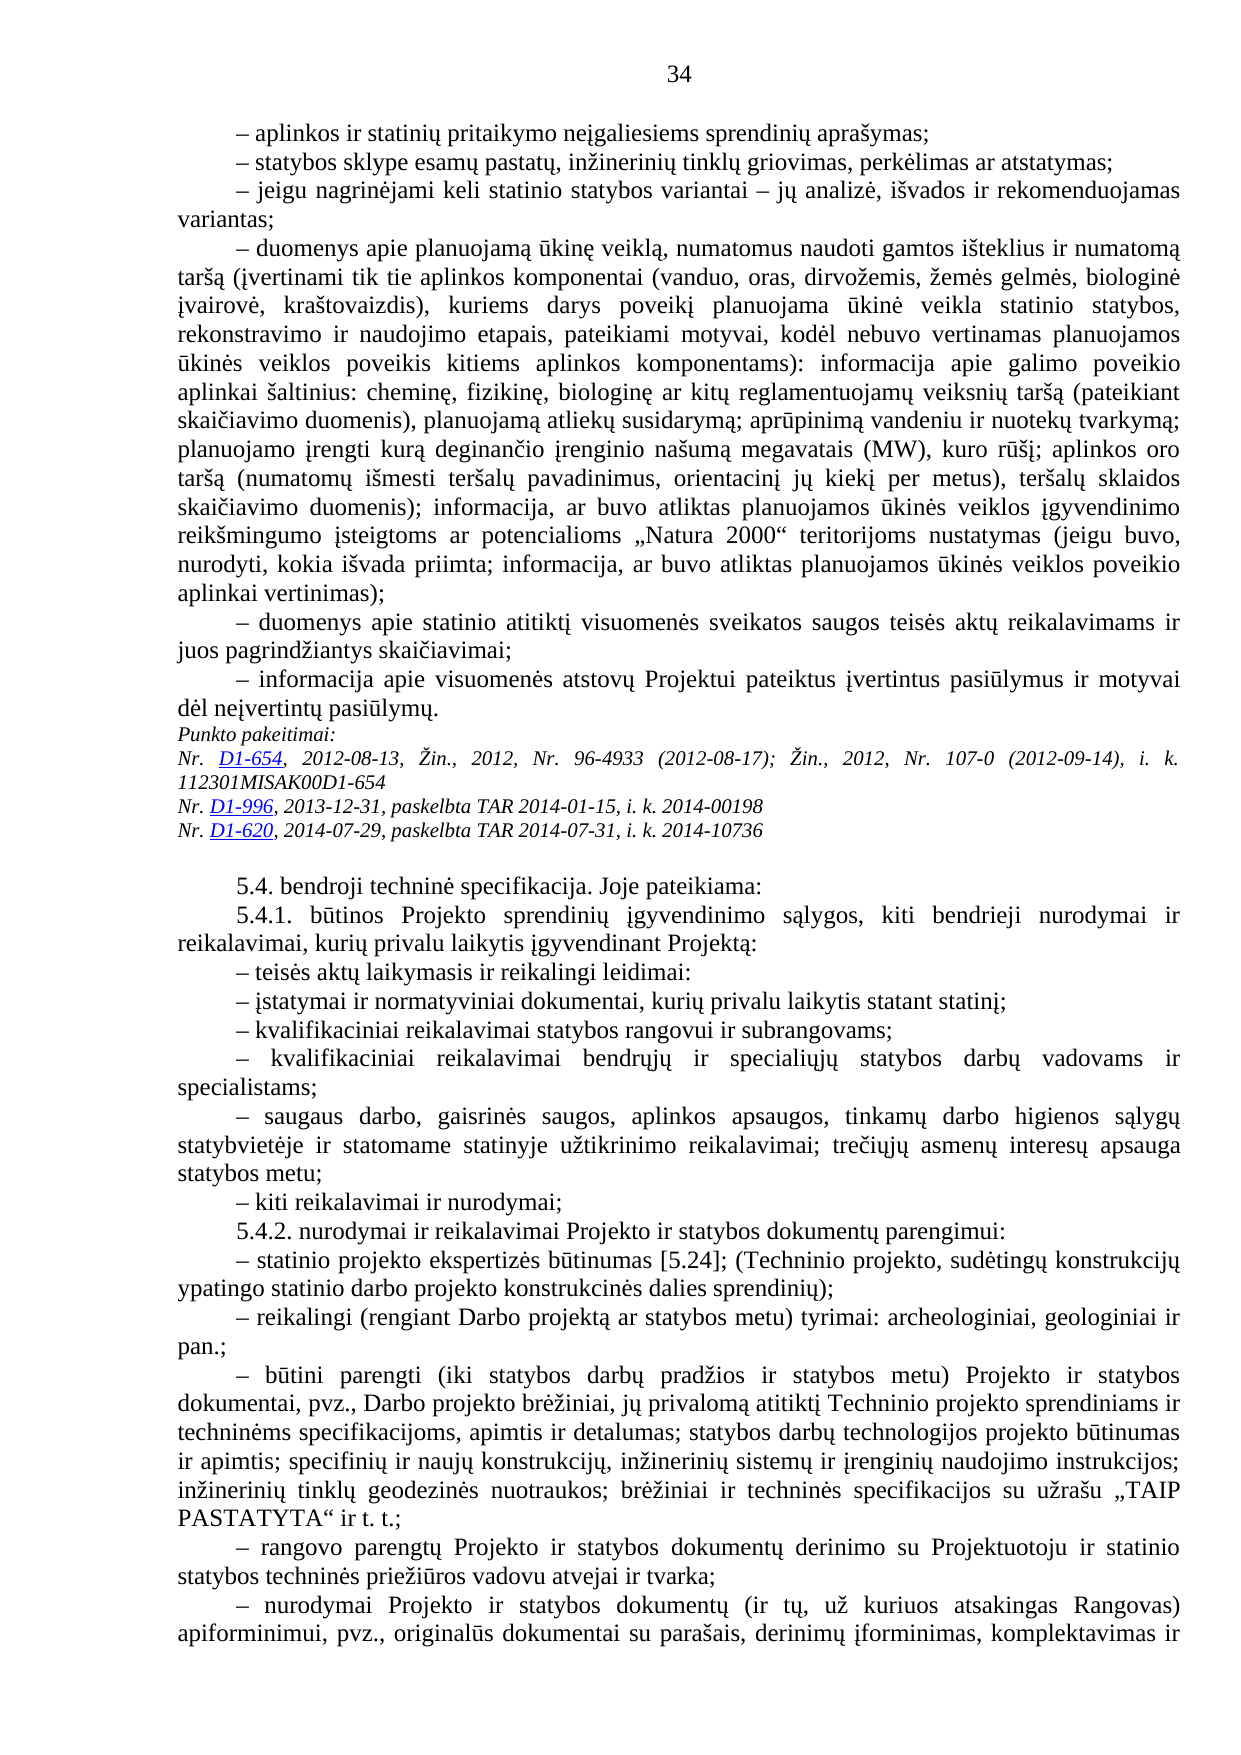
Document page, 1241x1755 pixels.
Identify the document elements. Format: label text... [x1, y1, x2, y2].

text 5.4. bendroji techninė specifikacija. Joje pateikiama: [177, 871, 1181, 900]
text 5.4.1. būtinos Projekto sprendinių įgyvendinimo sąlygos, kiti bendrieji nurodymai ir reikalavimai, kurių privalu laikytis įgyvendinant Projektą: [177, 900, 1181, 957]
text – aplinkos ir statinių pritaikymo neįgaliesiems sprendinių aprašymas; [177, 118, 1181, 147]
text – statinio projekto ekspertizės būtinumas [5.24]; (Techninio projekto, sudėtingų konstrukcijų ypatingo statinio darbo projekto konstrukcinės dalies sprendinių); [177, 1245, 1181, 1302]
text 5.4.2. nurodymai ir reikalavimai Projekto ir statybos dokumentų parengimui: [177, 1216, 1181, 1245]
text Nr. D1-996, 2013-12-31, paskelbta TAR 2014-01-15, i. k. 2014-00198 [177, 794, 1181, 818]
text – statybos sklype esamų pastatų, inžinerinių tinklų griovimas, perkėlimas ar atstatymas; [177, 147, 1181, 176]
text – informacija apie visuomenės atstovų Projektui pateiktus įvertintus pasiūlymus ir motyvai dėl neįvertintų pasiūlymų. [177, 664, 1181, 722]
text – kvalifikaciniai reikalavimai statybos rangovui ir subrangovams; [177, 1015, 1181, 1043]
text – nurodymai Projekto ir statybos dokumentų (ir tų, už kuriuos atsakingas Rangovas) apiforminimui, pvz., originalūs dokumentai su parašais, derinimų įforminimas, komplektavimas ir [177, 1590, 1181, 1647]
text – jeigu nagrinėjami keli statinio statybos variantai – jų analizė, išvados ir rekomenduojamas variantas; [177, 176, 1181, 233]
text Nr. D1-620, 2014-07-29, paskelbta TAR 2014-07-31, i. k. 2014-10736 [177, 818, 1181, 842]
text – duomenys apie planuojamą ūkinę veiklą, numatomus naudoti gamtos išteklius ir numatomą taršą (įvertinami tik tie aplinkos komponentai (vanduo, oras, dirvožemis, žemės gelmės, biologinė įvairovė, kraštovaizdis), kuriems darys poveikį planuojama ūkinė veikla statinio statybos, rekonstravimo ir naudojimo etapais, pateikiami motyvai, kodėl nebuvo vertinamas planuojamos ūkinės veiklos poveikis kitiems aplinkos komponentams): informacija apie galimo poveikio aplinkai šaltinius: cheminę, fizikinę, biologinę ar kitų reglamentuojamų veiksnių taršą (pateikiant skaičiavimo duomenis), planuojamą atliekų susidarymą; aprūpinimą vandeniu ir nuotekų tvarkymą; planuojamo įrengti kurą deginančio įrenginio našumą megavatais (MW), kuro rūšį; aplinkos oro taršą (numatomų išmesti teršalų pavadinimus, orientacinį jų kiekį per metus), teršalų sklaidos skaičiavimo duomenis); informacija, ar buvo atliktas planuojamos ūkinės veiklos įgyvendinimo reikšmingumo įsteigtoms ar potencialioms „Natura 2000“ teritorijoms nustatymas (jeigu buvo, nurodyti, kokia išvada priimta; informacija, ar buvo atliktas planuojamos ūkinės veiklos poveikio aplinkai vertinimas); [177, 233, 1181, 607]
text – duomenys apie statinio atitiktį visuomenės sveikatos saugos teisės aktų reikalavimams ir juos pagrindžiantys skaičiavimai; [177, 607, 1181, 664]
text – kiti reikalavimai ir nurodymai; [177, 1187, 1181, 1216]
text – rangovo parengtų Projekto ir statybos dokumentų derinimo su Projektuotoju ir statinio statybos techninės priežiūros vadovu atvejai ir tvarka; [177, 1532, 1181, 1590]
text – būtini parengti (iki statybos darbų pradžios ir statybos metu) Projekto ir statybos dokumentai, pvz., Darbo projekto brėžiniai, jų privalomą atitiktį Techninio projekto sprendiniams ir techninėms specifikacijoms, apimtis ir detalumas; statybos darbų technologijos projekto būtinumas ir apimtis; specifinių ir naujų konstrukcijų, inžinerinių sistemų ir įrenginių naudojimo instrukcijos; inžinerinių tinklų geodezinės nuotraukos; brėžiniai ir techninės specifikacijos su užrašu „TAIP PASTATYTA“ ir t. t.; [177, 1360, 1181, 1532]
text – įstatymai ir normatyviniai dokumentai, kurių privalu laikytis statant statinį; [177, 986, 1181, 1015]
text – reikalingi (rengiant Darbo projektą ar statybos metu) tyrimai: archeologiniai, geologiniai ir pan.; [177, 1302, 1181, 1360]
text – teisės aktų laikymasis ir reikalingi leidimai: [177, 957, 1181, 986]
text – saugaus darbo, gaisrinės saugos, aplinkos apsaugos, tinkamų darbo higienos sąlygų statybvietėje ir statomame statinyje užtikrinimo reikalavimai; trečiųjų asmenų interesų apsauga statybos metu; [177, 1101, 1181, 1187]
text – kvalifikaciniai reikalavimai bendrųjų ir specialiųjų statybos darbų vadovams ir specialistams; [177, 1043, 1181, 1101]
text Punkto pakeitimai: [177, 722, 1181, 746]
text Nr. D1-654, 2012-08-13, Žin., 2012, Nr. 96-4933 (2012-08-17); Žin., 2012, Nr. 107-0 (2012-09-14), i. k. 112301MISAK00D1-654 [177, 746, 1181, 794]
